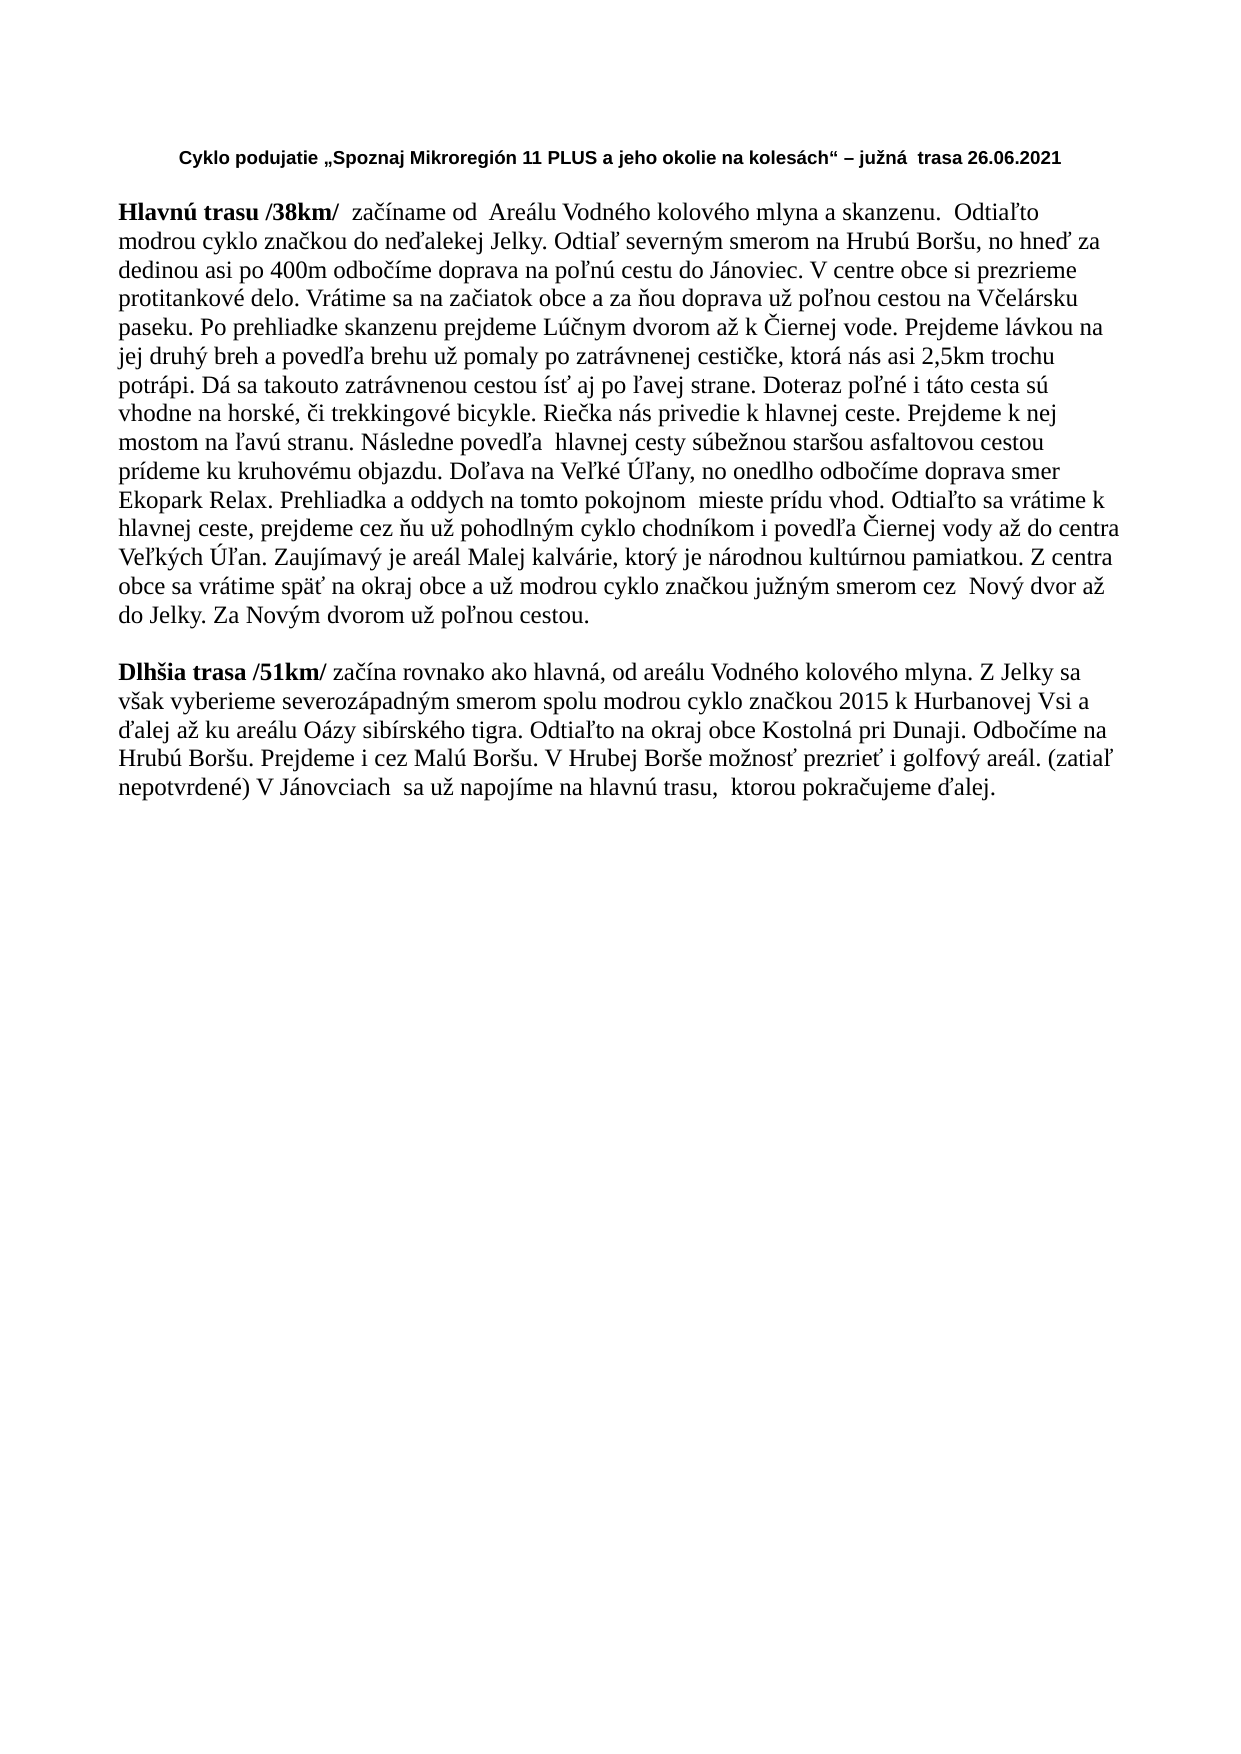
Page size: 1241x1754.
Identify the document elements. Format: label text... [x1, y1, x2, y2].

text Cyklo podujatie „Spoznaj Mikroregión 11 PLUS a jeho okolie na kolesách“ – južná trasa 26.06.2021 [118, 118, 1122, 168]
text Dlhšia trasa /51km/ začína rovnako ako hlavná, od areálu Vodného kolového mlyna. Z Jelky sa však vyberieme severozápadným smerom spolu modrou cyklo značkou 2015 k Hurbanovej Vsi a ďalej až ku areálu Oázy sibírského tigra. Odtiaľto na okraj obce Kostolná pri Dunaji. Odbočíme na Hrubú Boršu. Prejdeme i cez Malú Boršu. V Hrubej Borše možnosť prezrieť i golfový areál. (zatiaľ nepotvrdené) V Jánovciach sa už napojíme na hlavnú trasu, ktorou pokračujeme ďalej. [118, 657, 1122, 801]
text Hlavnú trasu /38km/ začíname od Areálu Vodného kolového mlyna a skanzenu. Odtiaľto modrou cyklo značkou do neďalekej Jelky. Odtiaľ severným smerom na Hrubú Boršu, no hneď za dedinou asi po 400m odbočíme doprava na poľnú cestu do Jánoviec. V centre obce si prezrieme protitankové delo. Vrátime sa na začiatok obce a za ňou doprava už poľnou cestou na Včelársku paseku. Po prehliadke skanzenu prejdeme Lúčnym dvorom až k Čiernej vode. Prejdeme lávkou na jej druhý breh a povedľa brehu už pomaly po zatrávnenej cestičke, ktorá nás asi 2,5km trochu potrápi. Dá sa takouto zatrávnenou cestou ísť aj po ľavej strane. Doteraz poľné i táto cesta sú vhodne na horské, či trekkingové bicykle. Riečka nás privedie k hlavnej ceste. Prejdeme k nej mostom na ľavú stranu. Následne povedľa hlavnej cesty súbežnou staršou asfaltovou cestou prídeme ku kruhovému objazdu. Doľava na Veľké Úľany, no onedlho odbočíme doprava smer Ekopark Relax. Prehliadka a oddych na tomto pokojnom mieste prídu vhod. Odtiaľto sa vrátime k hlavnej ceste, prejdeme cez ňu už pohodlným cyklo chodníkom i povedľa Čiernej vody až do centra Veľkých Úľan. Zaujímavý je areál Malej kalvárie, ktorý je národnou kultúrnou pamiatkou. Z centra obce sa vrátime späť na okraj obce a už modrou cyklo značkou južným smerom cez Nový dvor až do Jelky. Za Novým dvorom už poľnou cestou. [118, 197, 1122, 628]
